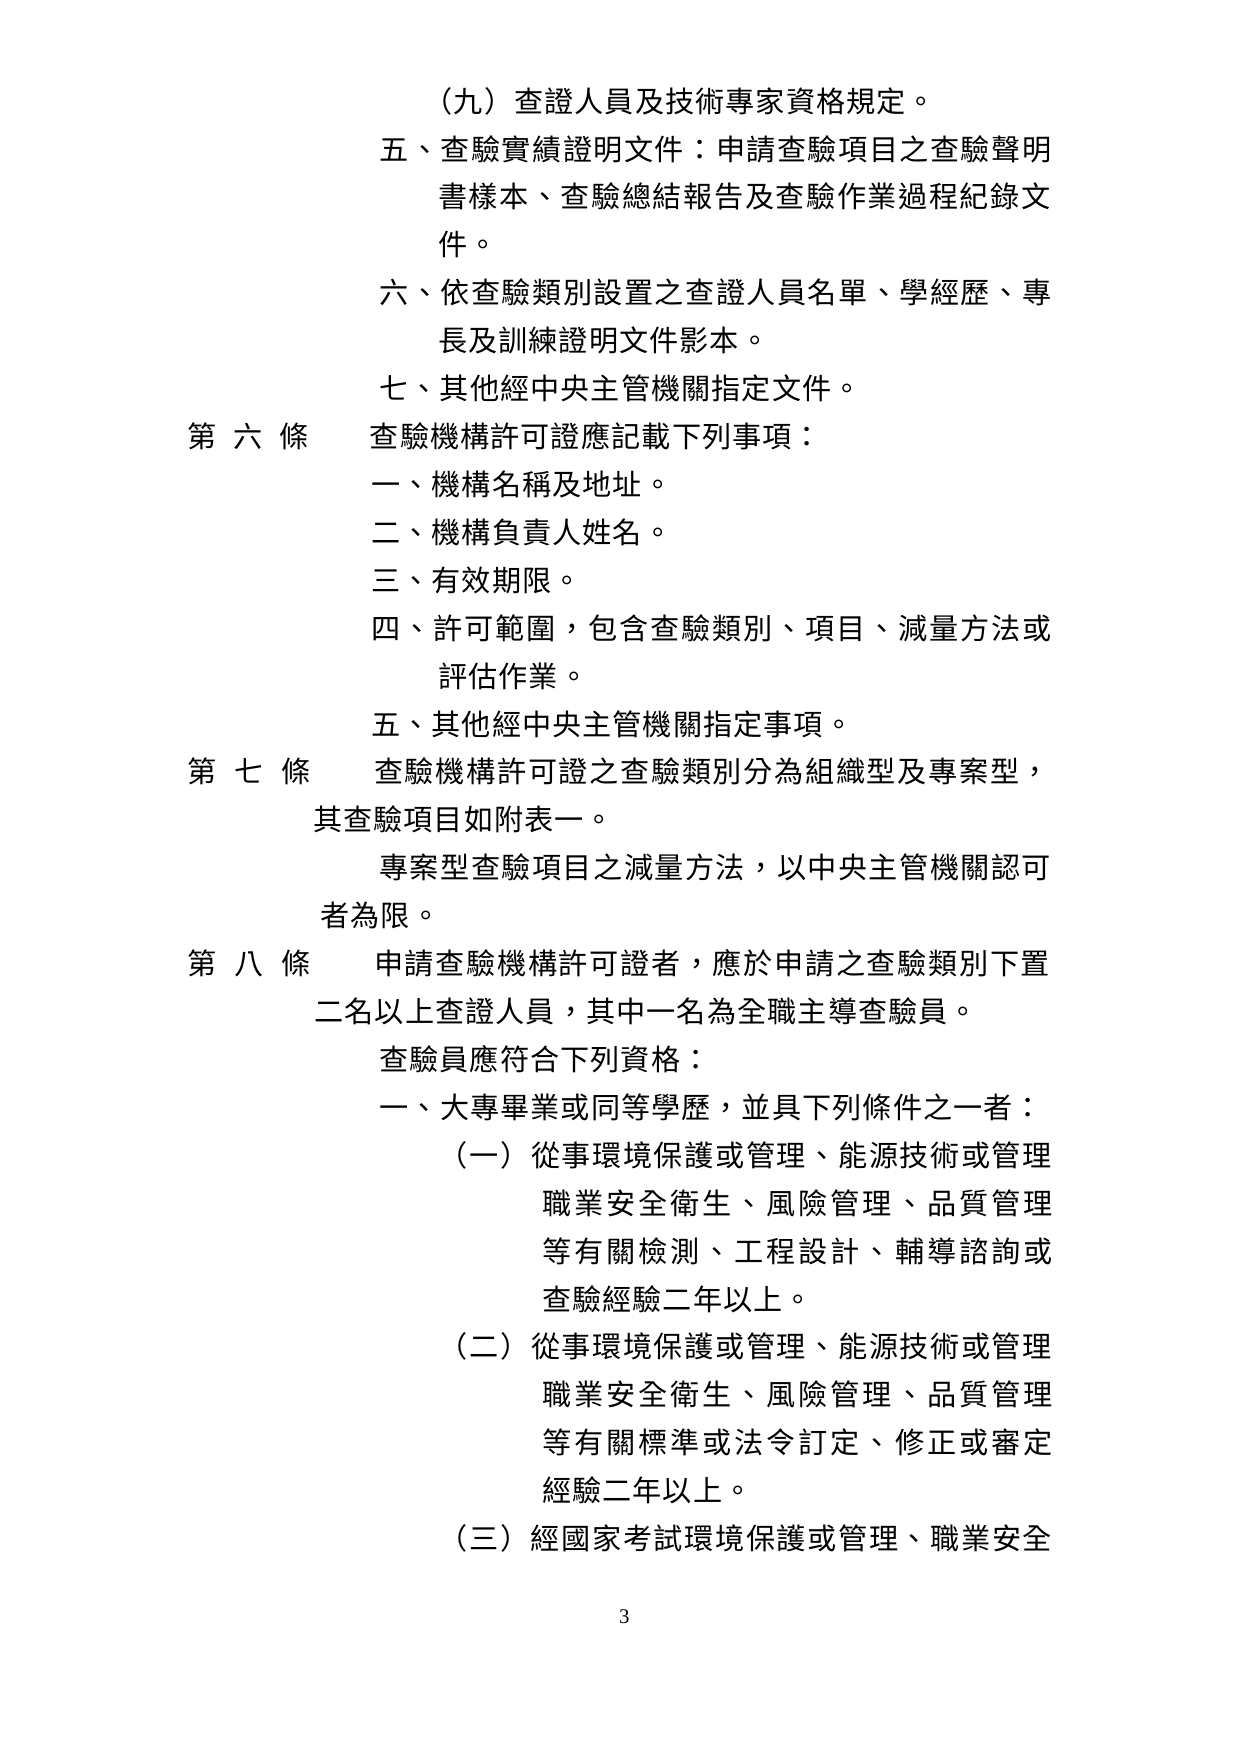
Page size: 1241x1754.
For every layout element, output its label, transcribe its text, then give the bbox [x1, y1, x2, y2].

text 五、其他經中央主管機關指定事項。 [371, 697, 1053, 744]
text （一）從事環境保護或管理、能源技術或管理、職業安全衛生、風險管理、品質管理等有關檢測、工程設計、輔導諮詢或查驗經驗二年以上。 [439, 1128, 1053, 1319]
text （九）查證人員及技術專家資格規定。 [409, 74, 1053, 122]
text 二、機構負責人姓名。 [371, 505, 1053, 553]
text 一、大專畢業或同等學歷，並具下列條件之一者： [379, 1080, 1053, 1128]
text 五、查驗實績證明文件：申請查驗項目之查驗聲明書樣本、查驗總結報告及查驗作業過程紀錄文件。 [379, 122, 1053, 265]
text 查驗員應符合下列資格： [320, 1032, 1053, 1080]
text 四、許可範圍，包含查驗類別、項目、減量方法或評估作業。 [371, 601, 1053, 697]
text 第 八 條 申請查驗機構許可證者，應於申請之查驗類別下置二名以上查證人員，其中一名為全職主導查驗員。 [187, 936, 1053, 1032]
text 七、其他經中央主管機關指定文件。 [379, 361, 1053, 409]
text 三、有效期限。 [371, 553, 1053, 601]
text 第 七 條 查驗機構許可證之查驗類別分為組織型及專案型，其查驗項目如附表一。 [187, 744, 1053, 840]
text 一、機構名稱及地址。 [371, 457, 1053, 505]
text 六、依查驗類別設置之查證人員名單、學經歷、專長及訓練證明文件影本。 [379, 265, 1053, 361]
text （二）從事環境保護或管理、能源技術或管理、職業安全衛生、風險管理、品質管理等有關標準或法令訂定、修正或審定經驗二年以上。 [439, 1319, 1053, 1511]
text （三）經國家考試環境保護或管理、職業安全 [439, 1511, 1053, 1559]
text 第 六 條 查驗機構許可證應記載下列事項： [187, 409, 1053, 457]
text 專案型查驗項目之減量方法，以中央主管機關認可者為限。 [320, 840, 1053, 936]
